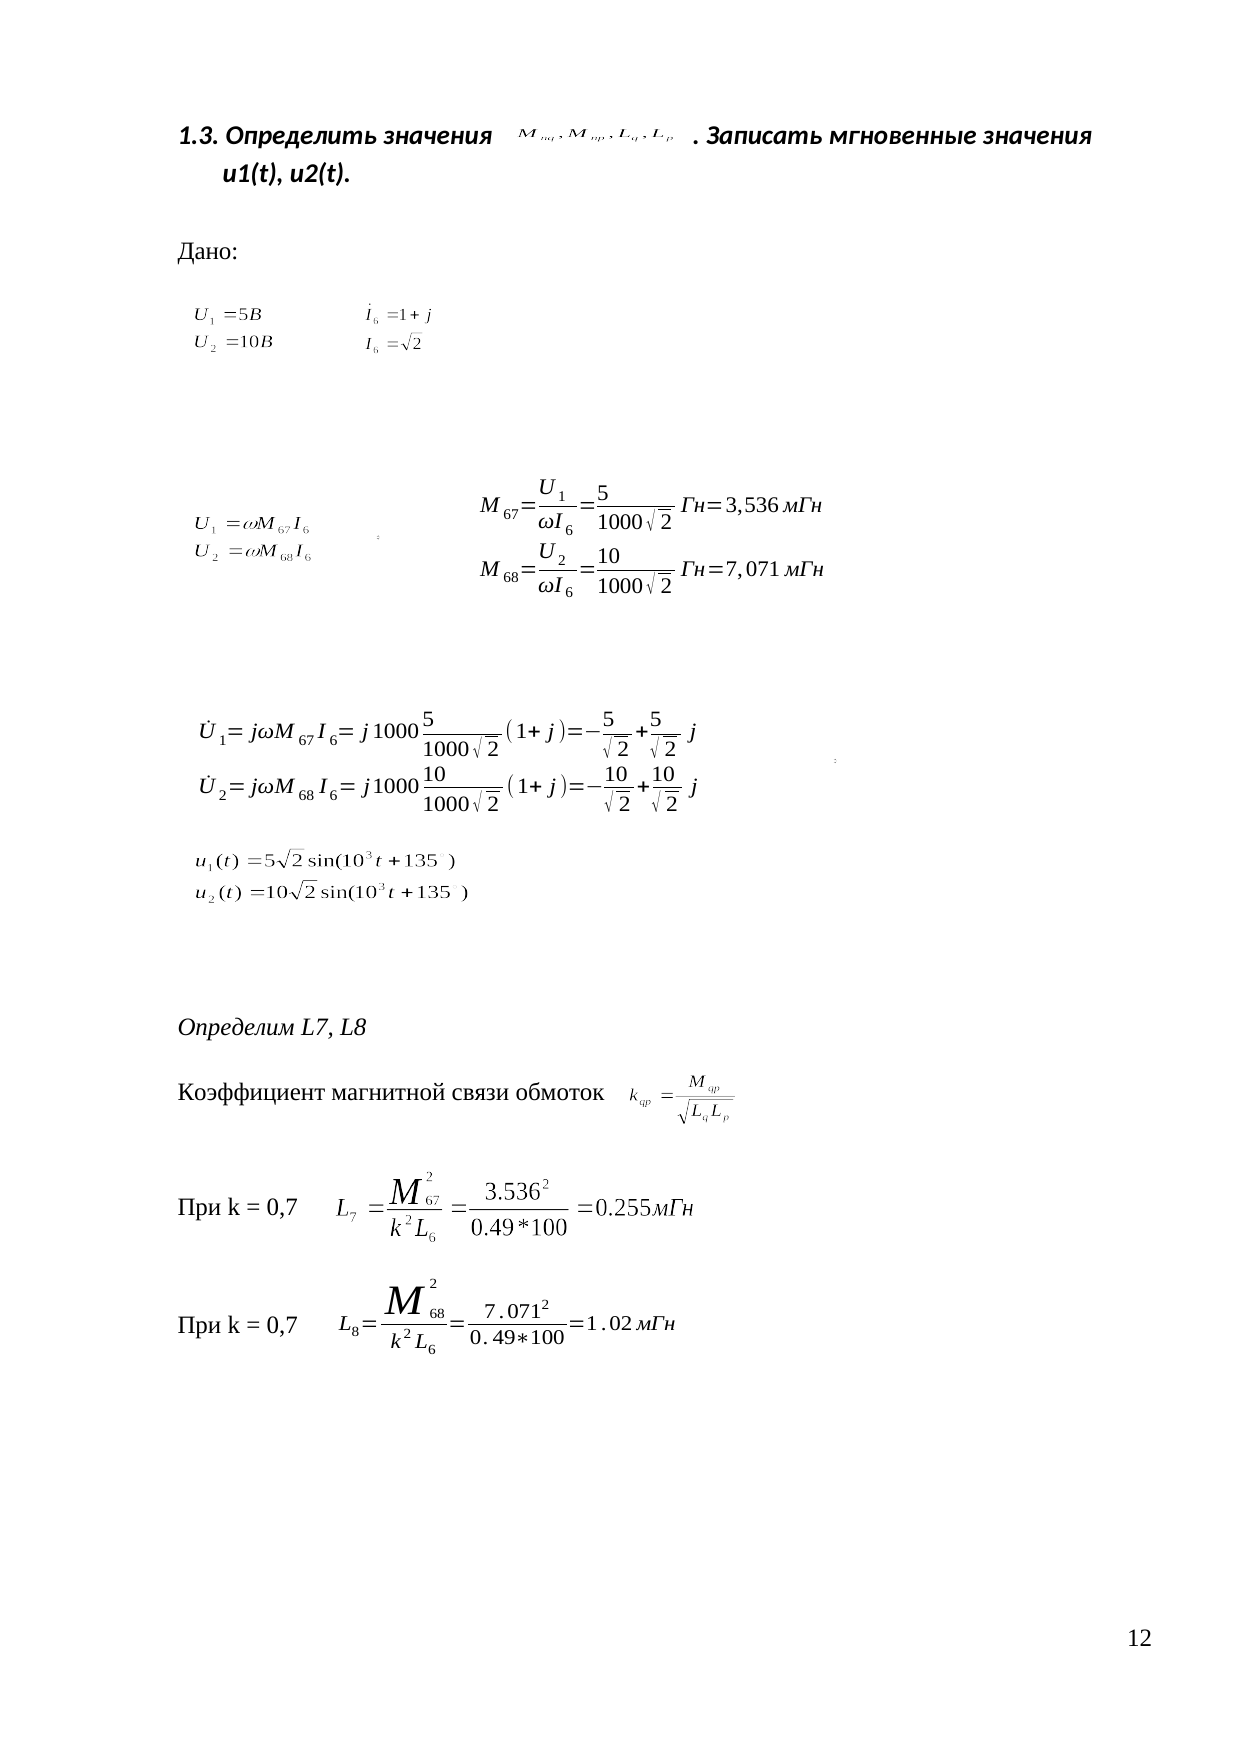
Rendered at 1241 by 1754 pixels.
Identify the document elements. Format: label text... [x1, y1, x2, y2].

text При k = 0,7 [177, 1158, 1152, 1254]
text Определим L7, L8 [177, 995, 1152, 1040]
subtitle 1.3. Определить значения . Записать мгновенные значения u1(t), u2(t). [177, 118, 1152, 189]
text При k = 0,7 [177, 1269, 1152, 1365]
text Дано: [177, 219, 1152, 264]
text Коэффициент магнитной связи обмоток [177, 1063, 1152, 1135]
